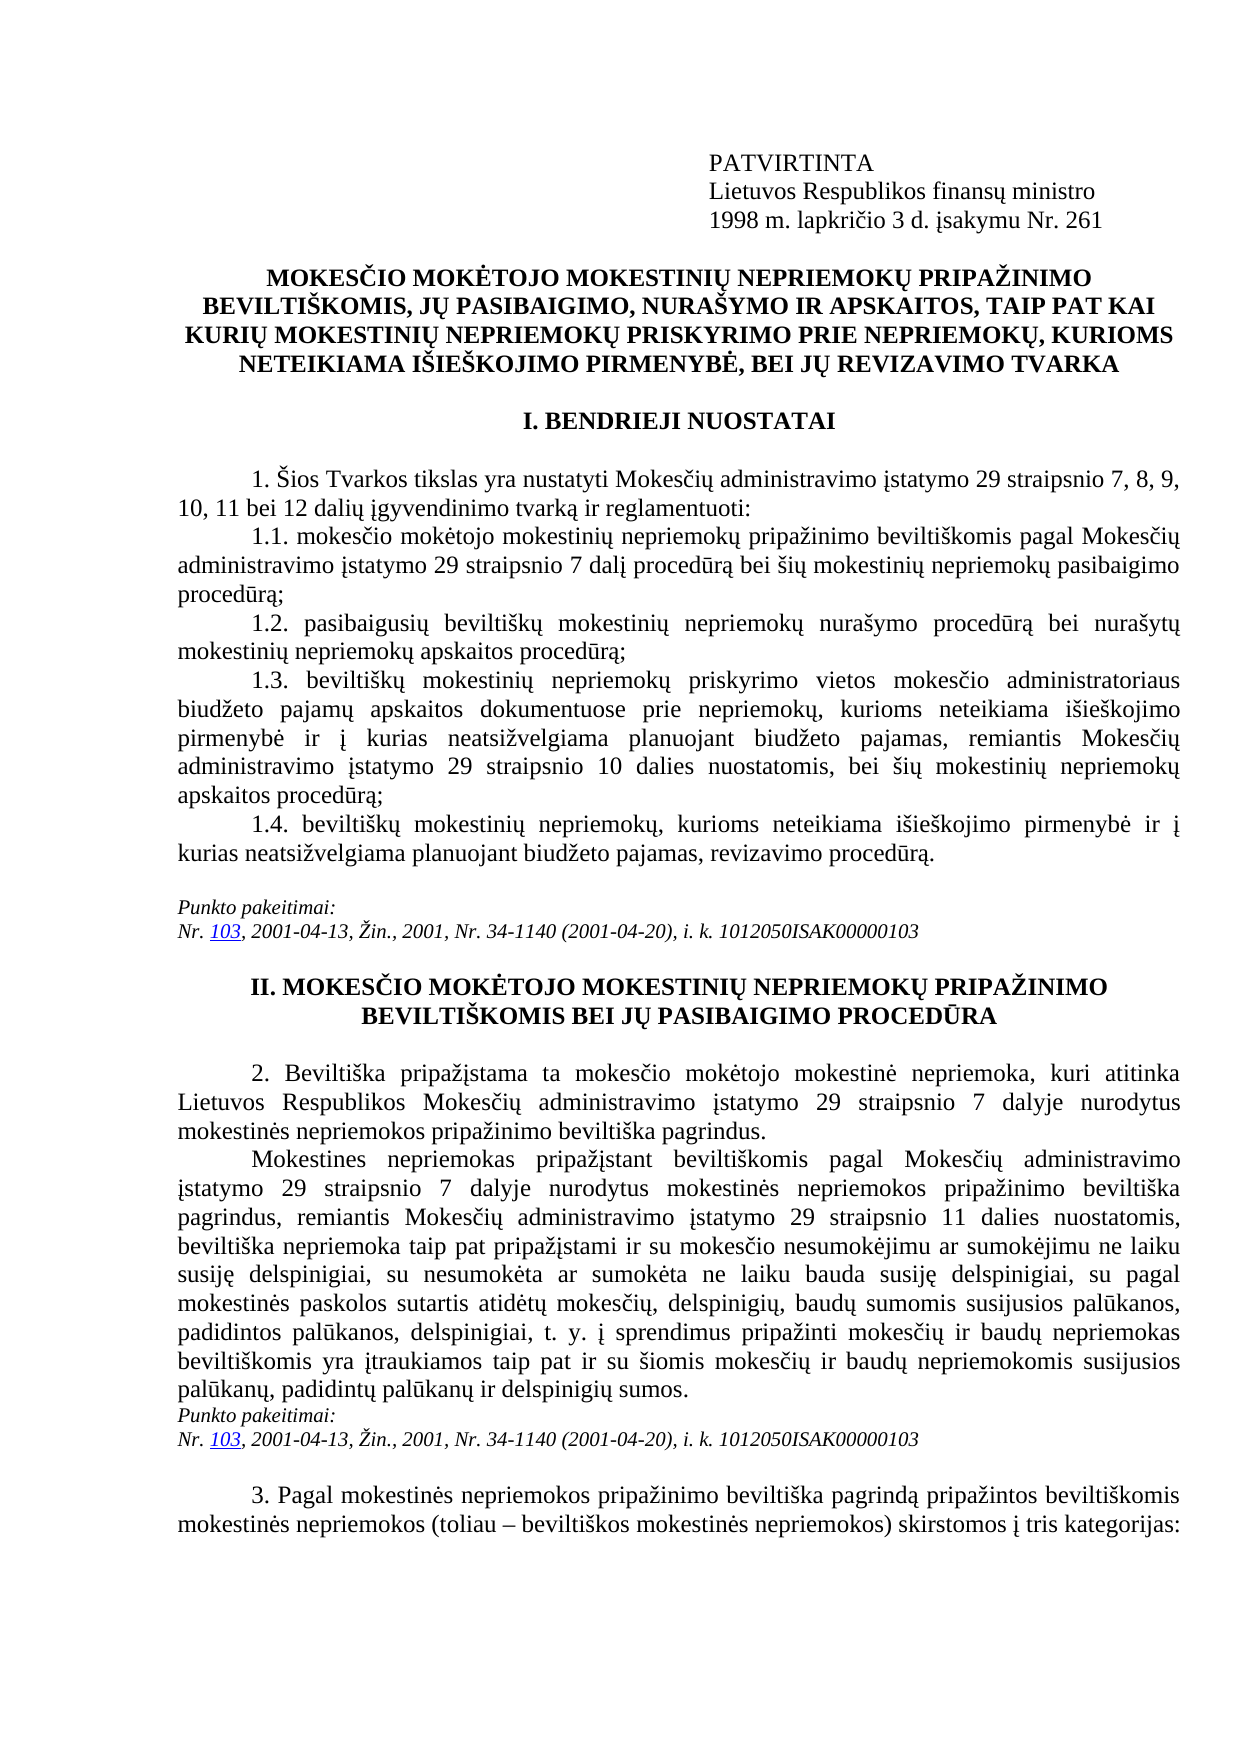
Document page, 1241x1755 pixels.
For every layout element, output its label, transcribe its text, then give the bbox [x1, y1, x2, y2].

text Punkto pakeitimai: [177, 1403, 1181, 1427]
text Punkto pakeitimai: [177, 895, 1181, 919]
text Lietuvos Respublikos finansų ministro [177, 176, 1181, 205]
text PATVIRTINTA [177, 148, 1181, 176]
text Nr. 103, 2001-04-13, Žin., 2001, Nr. 34-1140 (2001-04-20), i. k. 1012050ISAK00000103 [177, 919, 1181, 943]
text 1.4. beviltiškų mokestinių nepriemokų, kurioms neteikiama išieškojimo pirmenybė ir į kurias neatsižvelgiama planuojant biudžeto pajamas, revizavimo procedūrą. [177, 809, 1181, 866]
text II. Mokesčio mokėtojo mokestinių nepriemokų pripažinimo beviltiškomis bei jų pasibaigimo procedūra [177, 972, 1181, 1029]
text 1.3. beviltiškų mokestinių nepriemokų priskyrimo vietos mokesčio administratoriaus biudžeto pajamų apskaitos dokumentuose prie nepriemokų, kurioms neteikiama išieškojimo pirmenybė ir į kurias neatsižvelgiama planuojant biudžeto pajamas, remiantis Mokesčių administravimo įstatymo 29 straipsnio 10 dalies nuostatomis, bei šių mokestinių nepriemokų apskaitos procedūrą; [177, 665, 1181, 809]
text MOKESČIO MOKĖTOJO MOKESTINIŲ NEPRIEMOKŲ PRIPAŽINIMO BEVILTIŠKOMIS, JŲ PASIBAIGIMO, NURAŠYMO IR APSKAITOS, TAIP PAT KAI KURIŲ MOKESTINIŲ NEPRIEMOKŲ PRISKYRIMO PRIE NEPRIEMOKŲ, KURIOMS NETEIKIAMA IŠIEŠKOJIMO PIRMENYBĖ, BEI JŲ REVIZAVIMO TVARKA [177, 263, 1181, 378]
text 1.1. mokesčio mokėtojo mokestinių nepriemokų pripažinimo beviltiškomis pagal Mokesčių administravimo įstatymo 29 straipsnio 7 dalį procedūrą bei šių mokestinių nepriemokų pasibaigimo procedūrą; [177, 521, 1181, 608]
text Mokestines nepriemokas pripažįstant beviltiškomis pagal Mokesčių administravimo įstatymo 29 straipsnio 7 dalyje nurodytus mokestinės nepriemokos pripažinimo beviltiška pagrindus, remiantis Mokesčių administravimo įstatymo 29 straipsnio 11 dalies nuostatomis, beviltiška nepriemoka taip pat pripažįstami ir su mokesčio nesumokėjimu ar sumokėjimu ne laiku susiję delspinigiai, su nesumokėta ar sumokėta ne laiku bauda susiję delspinigiai, su pagal mokestinės paskolos sutartis atidėtų mokesčių, delspinigių, baudų sumomis susijusios palūkanos, padidintos palūkanos, delspinigiai, t. y. į sprendimus pripažinti mokesčių ir baudų nepriemokas beviltiškomis yra įtraukiamos taip pat ir su šiomis mokesčių ir baudų nepriemokomis susijusios palūkanų, padidintų palūkanų ir delspinigių sumos. [177, 1144, 1181, 1403]
text 1. Šios Tvarkos tikslas yra nustatyti Mokesčių administravimo įstatymo 29 straipsnio 7, 8, 9, 10, 11 bei 12 dalių įgyvendinimo tvarką ir reglamentuoti: [177, 464, 1181, 521]
text 3. Pagal mokestinės nepriemokos pripažinimo beviltiška pagrindą pripažintos beviltiškomis mokestinės nepriemokos (toliau – beviltiškos mokestinės nepriemokos) skirstomos į tris kategorijas: [177, 1480, 1181, 1538]
text 1.2. pasibaigusių beviltiškų mokestinių nepriemokų nurašymo procedūrą bei nurašytų mokestinių nepriemokų apskaitos procedūrą; [177, 608, 1181, 665]
text Nr. 103, 2001-04-13, Žin., 2001, Nr. 34-1140 (2001-04-20), i. k. 1012050ISAK00000103 [177, 1427, 1181, 1451]
text I. Bendrieji nuostatai [177, 406, 1181, 435]
text 1998 m. lapkričio 3 d. įsakymu Nr. 261 [177, 205, 1181, 234]
text 2. Beviltiška pripažįstama ta mokesčio mokėtojo mokestinė nepriemoka, kuri atitinka Lietuvos Respublikos Mokesčių administravimo įstatymo 29 straipsnio 7 dalyje nurodytus mokestinės nepriemokos pripažinimo beviltiška pagrindus. [177, 1058, 1181, 1144]
